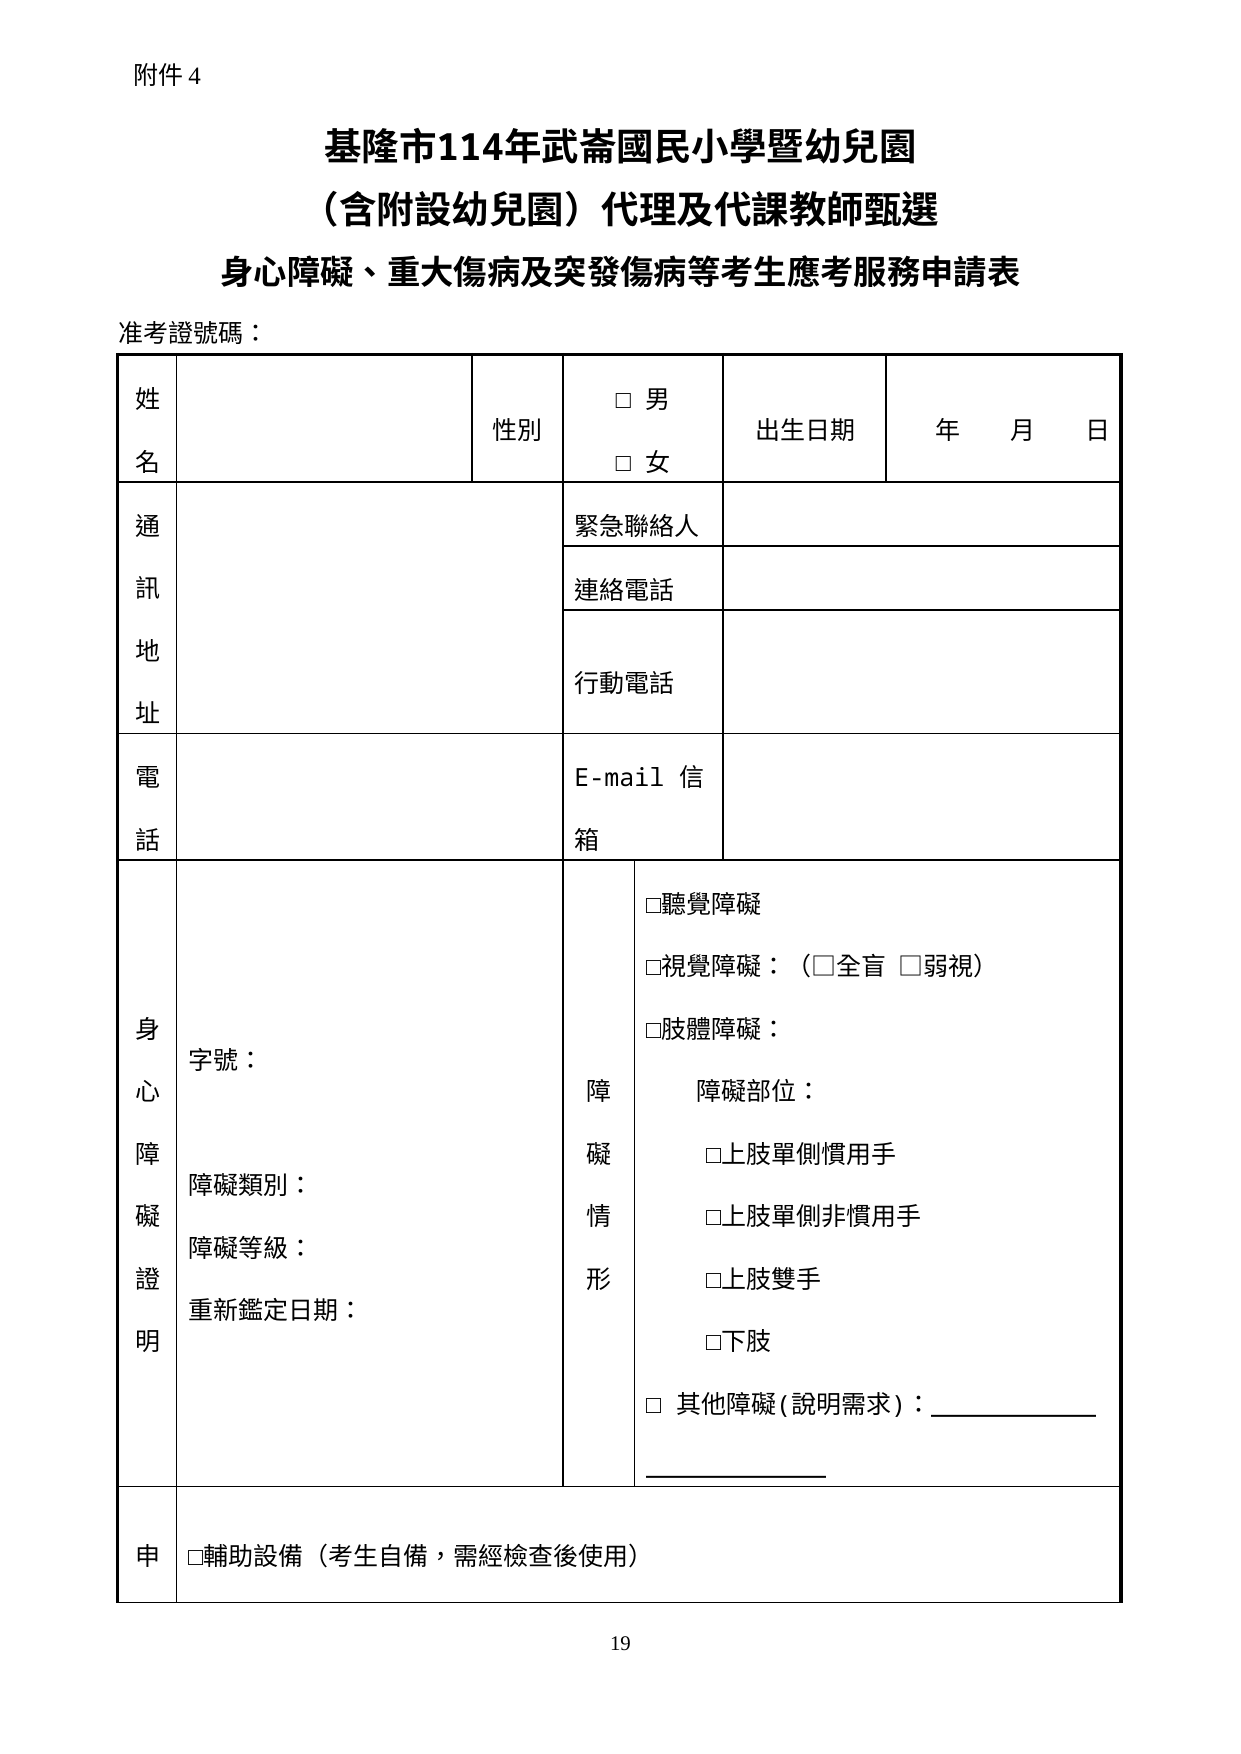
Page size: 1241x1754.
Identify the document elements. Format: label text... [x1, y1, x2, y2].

table_cell 申 [119, 1487, 176, 1601]
table_cell □輔助設備（考生自備，需經檢查後使用） [177, 1487, 1119, 1601]
table_cell 緊急聯絡人 [564, 483, 722, 545]
table_header 出生日期 [724, 356, 885, 481]
table_header 性別 [473, 356, 562, 481]
table_header 姓名 [119, 356, 176, 481]
table_header □ 男 □ 女 [564, 356, 722, 481]
text （含附設幼兒園）代理及代課教師甄選 [118, 165, 1122, 228]
table_cell 行動電話 [564, 611, 722, 733]
text 身心障礙、重大傷病及突發傷病等考生應考服務申請表 [118, 228, 1122, 290]
text [118, 48, 287, 100]
table_header [177, 356, 471, 481]
table_cell □聽覺障礙 □視覺障礙：（□全盲 □弱視） □肢體障礙： 障礙部位： □上肢單側慣用手 □上肢單側非慣用手 □上肢雙手 □下肢 □ 其他障礙(說明需求)：_______________________ [635, 861, 1119, 1486]
table_header 年 月 日 [887, 356, 1119, 481]
text 附件4 [133, 55, 272, 92]
table_cell 連絡電話 [564, 547, 722, 609]
table_cell [177, 734, 562, 859]
table_cell [724, 547, 1119, 609]
table_cell [724, 483, 1119, 545]
text 基隆市114年武崙國民小學暨幼兒園 [118, 103, 1122, 165]
table_cell [177, 483, 562, 733]
table_cell 身心障礙 證明 [119, 861, 176, 1486]
text 准考證號碼： [118, 290, 1122, 353]
table_cell 電話 [119, 734, 176, 859]
table_cell E-mail 信箱 [564, 734, 722, 859]
table_cell 字號： 障礙類別： 障礙等級： 重新鑑定日期： [177, 861, 562, 1486]
table_cell [724, 611, 1119, 733]
table_cell 通訊地址 [119, 483, 176, 733]
table_cell [724, 734, 1119, 859]
table_cell 障礙情形 [564, 861, 634, 1486]
